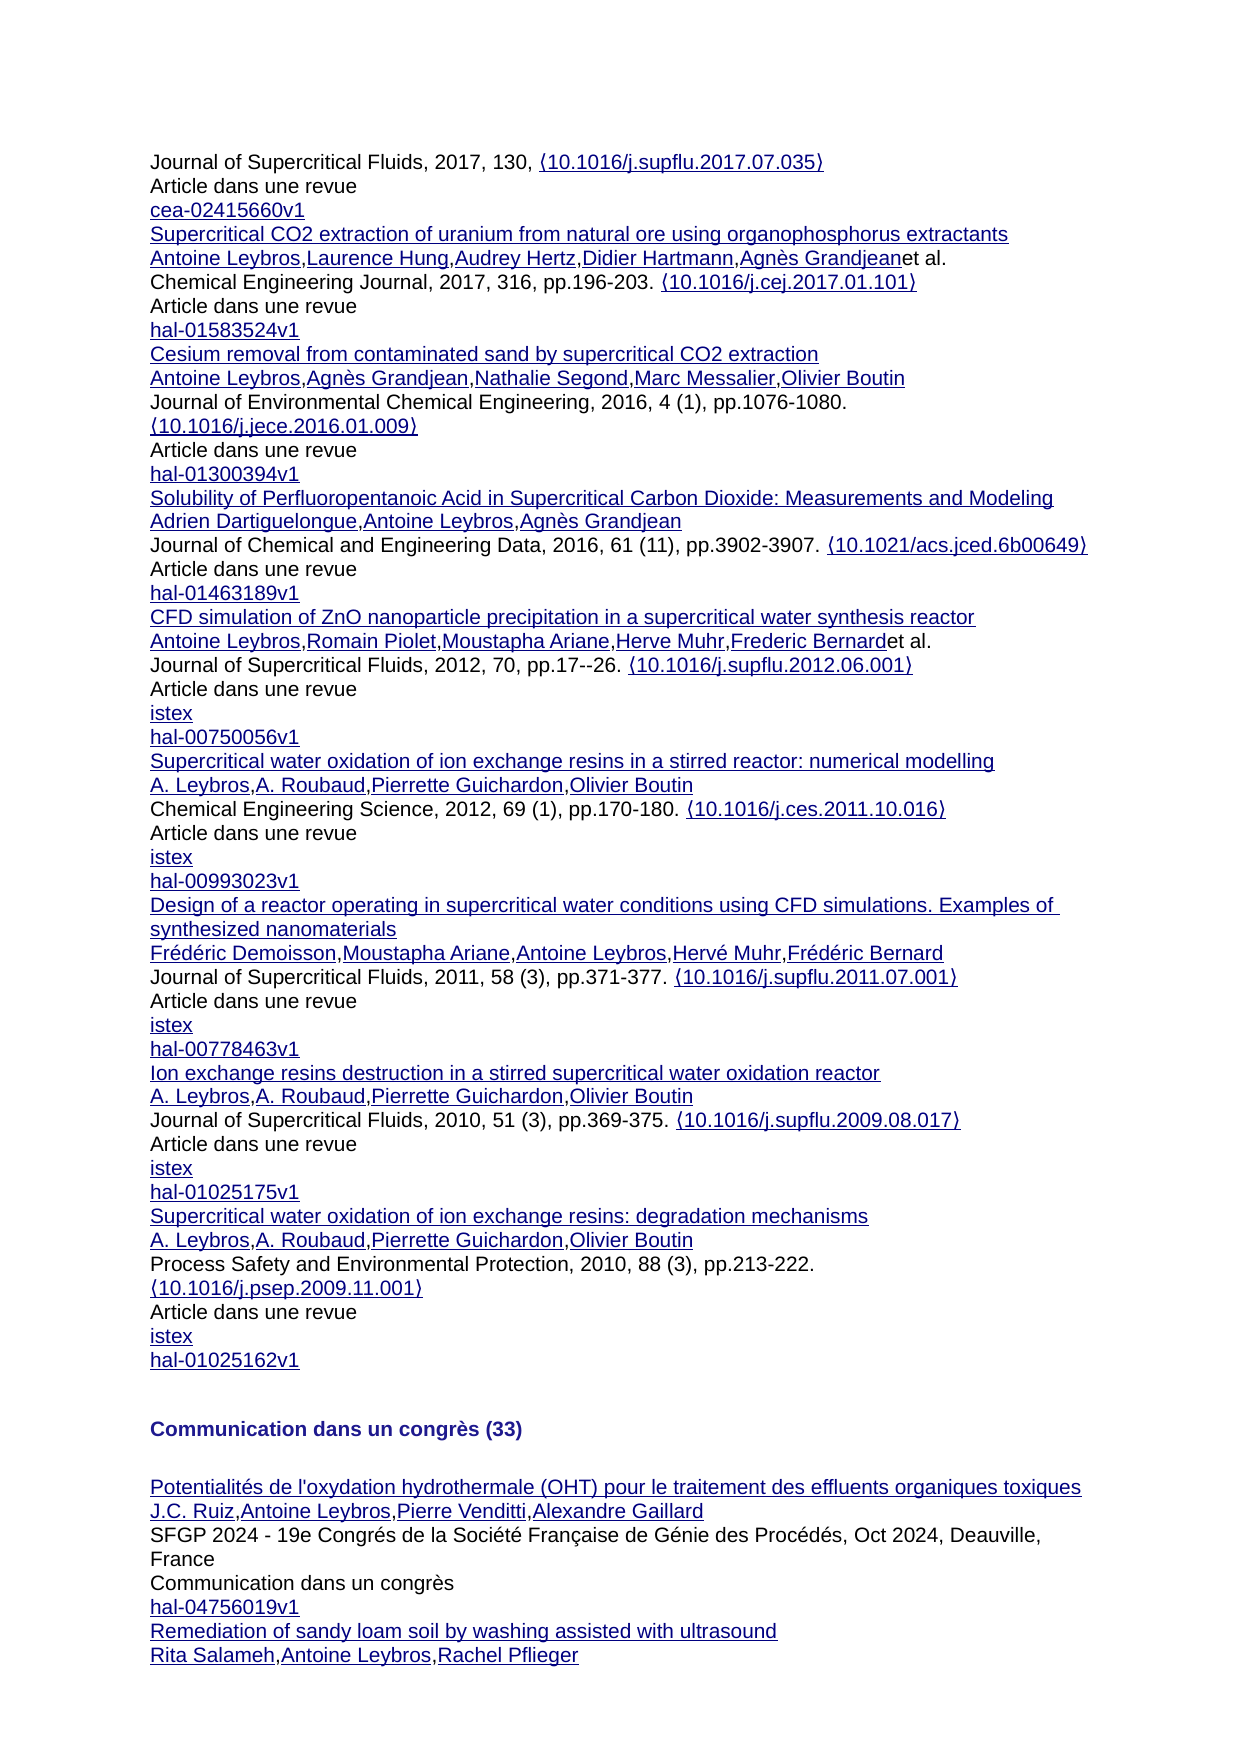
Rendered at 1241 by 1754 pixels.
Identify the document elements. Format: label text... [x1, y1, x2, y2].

table_cell Supercritical water oxidation of ion exchange resins in a stirred reactor: numerical modelling A. Leybros,A. Roubaud,Pierrette Guichardon,Olivier Boutin Chemical Engineering Science, 2012, 69 (1), pp.170-180. ⟨10.1016/j.ces.2011.10.016⟩ Article dans une revue istex hal-00993023v1 [150, 749, 1090, 893]
table_cell Journal of Supercritical Fluids, 2017, 130, ⟨10.1016/j.supflu.2017.07.035⟩ Article dans une revue cea-02415660v1 [150, 150, 1090, 222]
table_cell Supercritical water oxidation of ion exchange resins: degradation mechanisms A. Leybros,A. Roubaud,Pierrette Guichardon,Olivier Boutin Process Safety and Environmental Protection, 2010, 88 (3), pp.213-222. ⟨10.1016/j.psep.2009.11.001⟩ Article dans une revue istex hal-01025162v1 [150, 1204, 1090, 1372]
table_cell Supercritical CO2 extraction of uranium from natural ore using organophosphorus extractants Antoine Leybros,Laurence Hung,Audrey Hertz,Didier Hartmann,Agnès Grandjeanet al. Chemical Engineering Journal, 2017, 316, pp.196-203. ⟨10.1016/j.cej.2017.01.101⟩ Article dans une revue hal-01583524v1 [150, 222, 1090, 342]
table_cell Remediation of sandy loam soil by washing assisted with ultrasound Rita Salameh,Antoine Leybros,Rachel Pflieger [150, 1619, 1090, 1667]
table_cell Ion exchange resins destruction in a stirred supercritical water oxidation reactor A. Leybros,A. Roubaud,Pierrette Guichardon,Olivier Boutin Journal of Supercritical Fluids, 2010, 51 (3), pp.369-375. ⟨10.1016/j.supflu.2009.08.017⟩ Article dans une revue istex hal-01025175v1 [150, 1060, 1090, 1204]
table_cell Solubility of Perfluoropentanoic Acid in Supercritical Carbon Dioxide: Measurements and Modeling Adrien Dartiguelongue,Antoine Leybros,Agnès Grandjean Journal of Chemical and Engineering Data, 2016, 61 (11), pp.3902-3907. ⟨10.1021/acs.jced.6b00649⟩ Article dans une revue hal-01463189v1 [150, 485, 1090, 605]
table_cell Design of a reactor operating in supercritical water conditions using CFD simulations. Examples of synthesized nanomaterials Frédéric Demoisson,Moustapha Ariane,Antoine Leybros,Hervé Muhr,Frédéric Bernard Journal of Supercritical Fluids, 2011, 58 (3), pp.371-377. ⟨10.1016/j.supflu.2011.07.001⟩ Article dans une revue istex hal-00778463v1 [150, 893, 1090, 1060]
table_header Potentialités de l'oxydation hydrothermale (OHT) pour le traitement des effluents organiques toxiques J.C. Ruiz,Antoine Leybros,Pierre Venditti,Alexandre Gaillard SFGP 2024 - 19e Congrés de la Société Française de Génie des Procédés, Oct 2024, Deauville, France Communication dans un congrès hal-04756019v1 [150, 1475, 1090, 1619]
subtitle Communication dans un congrès (33) [150, 1417, 1090, 1441]
table_cell Cesium removal from contaminated sand by supercritical CO2 extraction Antoine Leybros,Agnès Grandjean,Nathalie Segond,Marc Messalier,Olivier Boutin Journal of Environmental Chemical Engineering, 2016, 4 (1), pp.1076-1080. ⟨10.1016/j.jece.2016.01.009⟩ Article dans une revue hal-01300394v1 [150, 342, 1090, 485]
table_cell CFD simulation of ZnO nanoparticle precipitation in a supercritical water synthesis reactor Antoine Leybros,Romain Piolet,Moustapha Ariane,Herve Muhr,Frederic Bernardet al. Journal of Supercritical Fluids, 2012, 70, pp.17--26. ⟨10.1016/j.supflu.2012.06.001⟩ Article dans une revue istex hal-00750056v1 [150, 605, 1090, 749]
